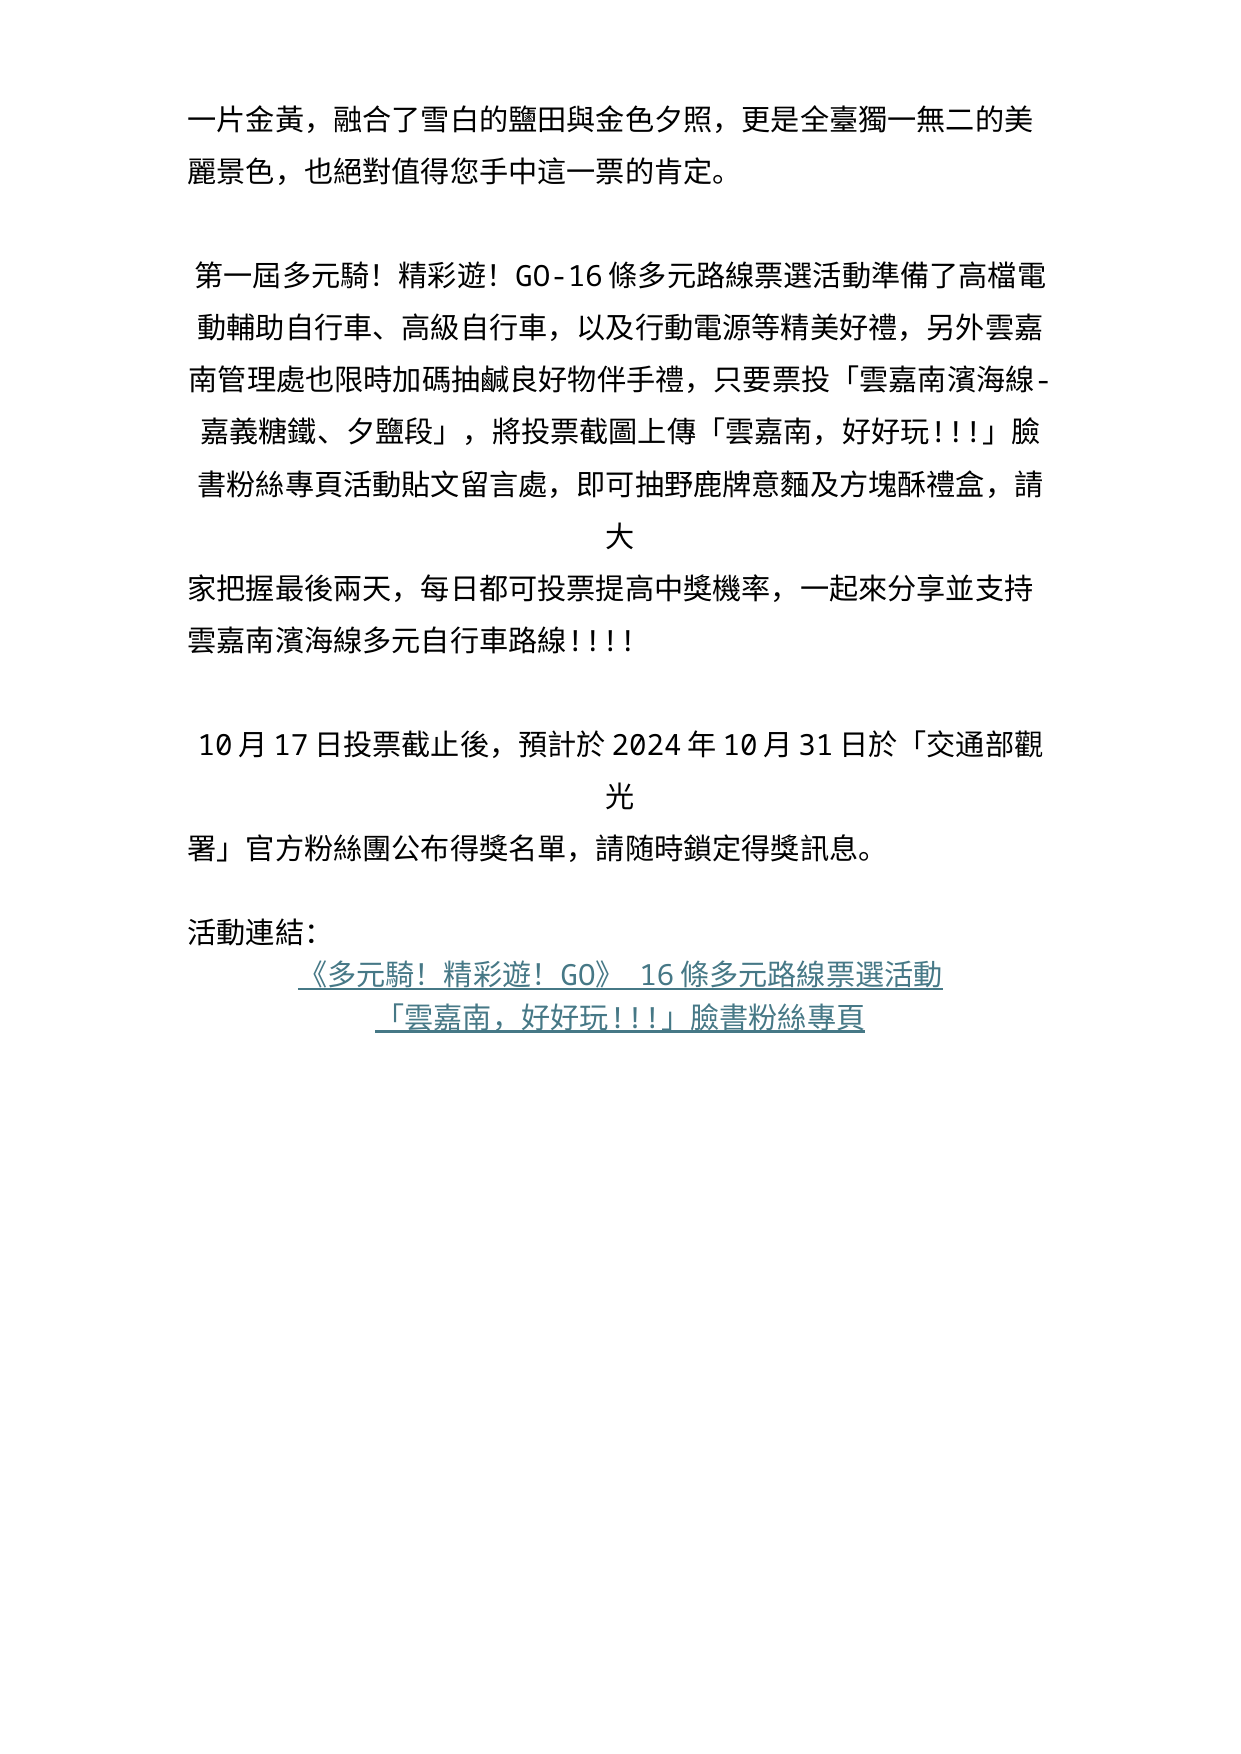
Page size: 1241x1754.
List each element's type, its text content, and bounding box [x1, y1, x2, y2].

text 第一屆多元騎！精彩遊！GO-16條多元路線票選活動準備了高檔電動輔助自行車、高級自行車，以及行動電源等精美好禮，另外雲嘉南管理處也限時加碼抽鹹良好物伴手禮，只要票投「雲嘉南濱海線-嘉義糖鐵、夕鹽段」，將投票截圖上傳「雲嘉南，好好玩!!!」臉書粉絲專頁活動貼文留言處，即可抽野鹿牌意麵及方塊酥禮盒，請大 [187, 245, 1053, 557]
text 10月17日投票截止後，預計於2024年10月31日於「交通部觀光 [187, 714, 1053, 818]
text 家把握最後兩天，每日都可投票提高中獎機率，一起來分享並支持雲嘉南濱海線多元自行車路線!!!! [187, 557, 1053, 662]
text 署」官方粉絲團公布得獎名單，請随時鎖定得獎訊息。 [187, 818, 1053, 870]
text 「雲嘉南，好好玩!!!」臉書粉絲專頁 [187, 994, 1053, 1037]
text 活動連結： [187, 909, 1053, 952]
text 《多元騎！精彩遊！GO》 16條多元路線票選活動 [187, 952, 1053, 994]
text 一片金黃，融合了雪白的鹽田與金色夕照，更是全臺獨一無二的美麗景色，也絕對值得您手中這一票的肯定。 [187, 89, 1053, 193]
